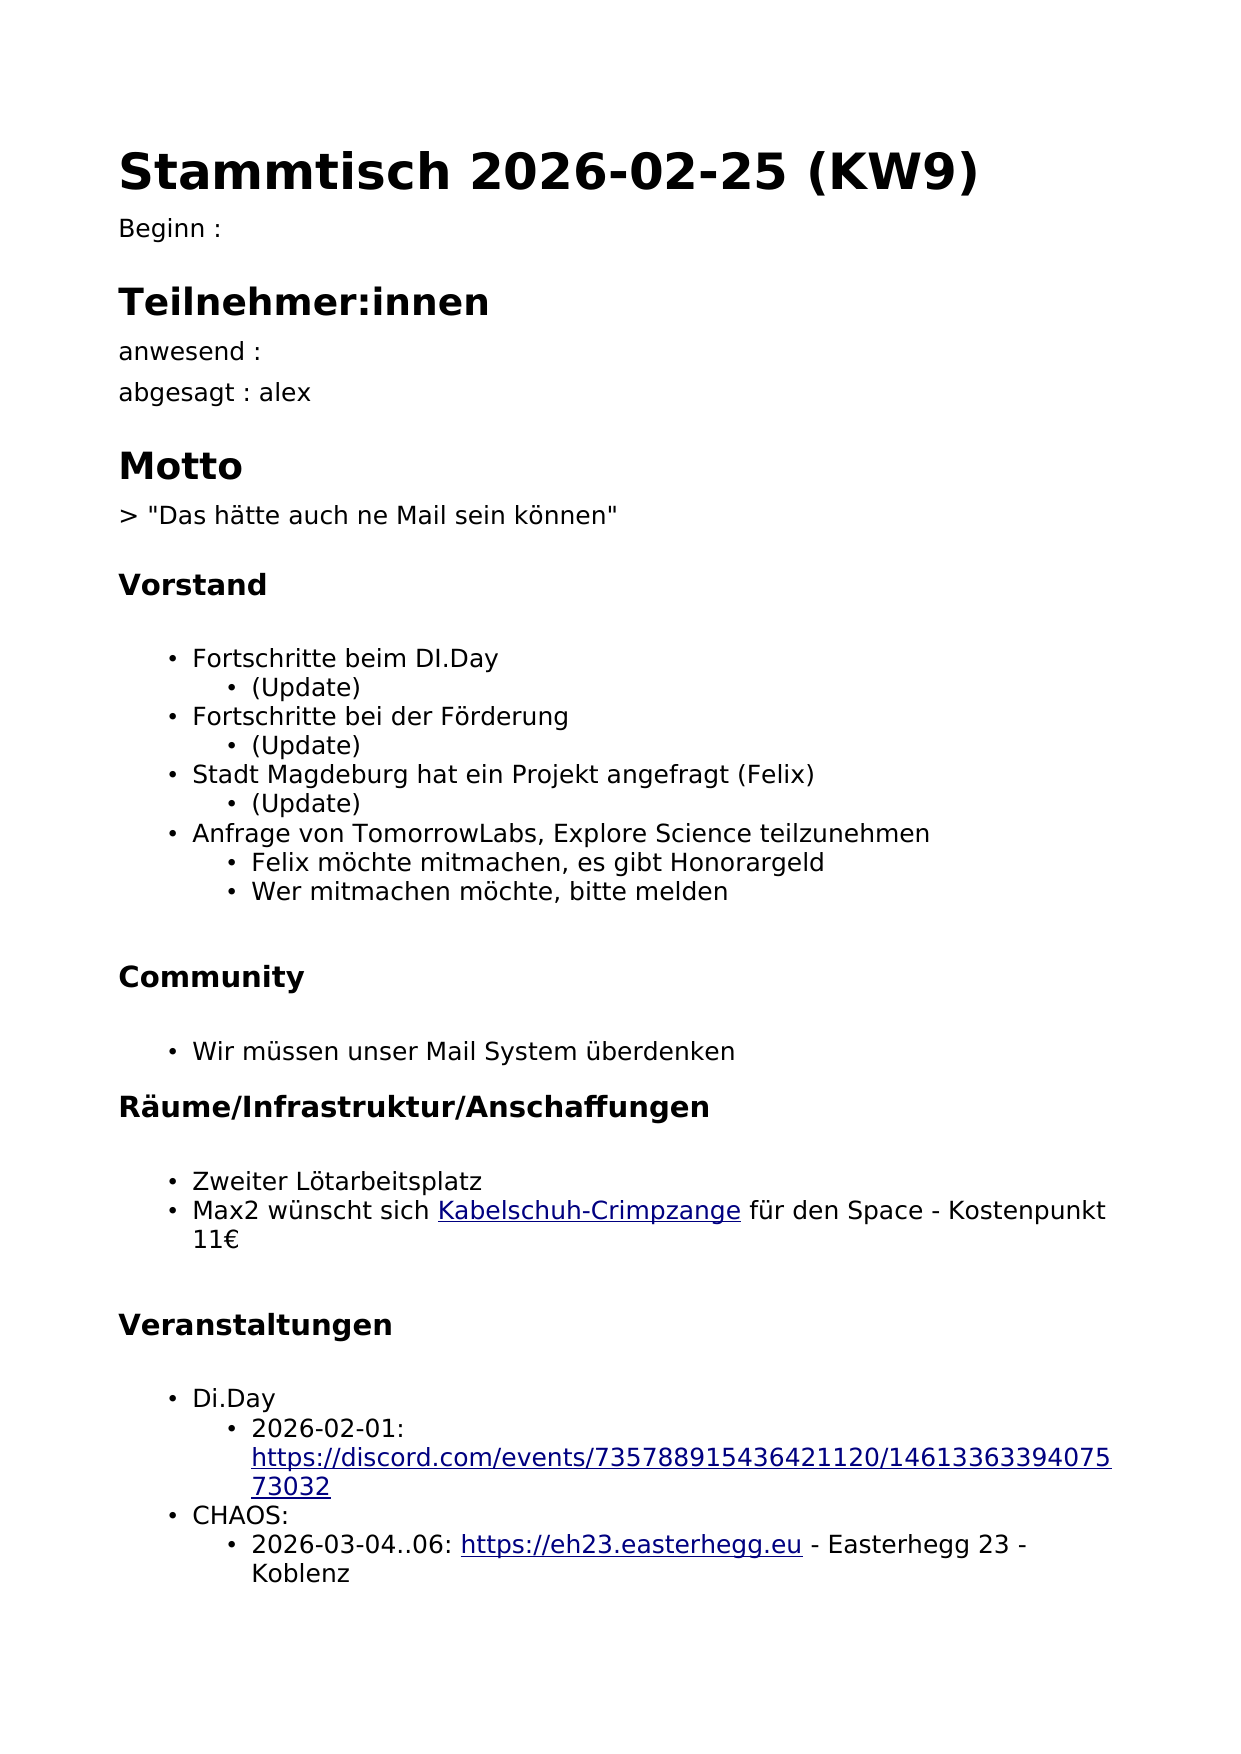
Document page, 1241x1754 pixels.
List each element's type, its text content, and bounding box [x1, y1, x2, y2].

text Beginn : [118, 214, 1122, 243]
list (Update) [236, 731, 1122, 760]
list CHAOS: [177, 1501, 1122, 1531]
subtitle Veranstaltungen [118, 1309, 1122, 1343]
list Felix möchte mitmachen, es gibt Honorargeld [236, 848, 1122, 877]
list Anfrage von TomorrowLabs, Explore Science teilzunehmen [177, 819, 1122, 848]
list (Update) [236, 673, 1122, 702]
list Wir müssen unser Mail System überdenken [177, 1037, 1122, 1066]
list 2026-02-01: https://discord.com/events/735788915436421120/1461336339407573032 [236, 1414, 1122, 1501]
subtitle Teilnehmer:innen [118, 281, 1122, 324]
list Zweiter Lötarbeitsplatz [177, 1167, 1122, 1196]
list Fortschritte bei der Förderung [177, 702, 1122, 731]
list 2026-03-04..06: https://eh23.easterhegg.eu - Easterhegg 23 - Koblenz [236, 1531, 1122, 1589]
subtitle Räume/Infrastruktur/Anschaffungen [118, 1091, 1122, 1125]
list Stadt Magdeburg hat ein Projekt angefragt (Felix) [177, 760, 1122, 789]
list Wer mitmachen möchte, bitte melden [236, 877, 1122, 906]
subtitle Stammtisch 2026-02-25 (KW9) [118, 143, 1122, 201]
list (Update) [236, 789, 1122, 819]
list Max2 wünscht sich Kabelschuh-Crimpzange für den Space - Kostenpunkt 11€ [177, 1196, 1122, 1254]
text anwesend : [118, 337, 1122, 366]
subtitle Motto [118, 445, 1122, 489]
subtitle Vorstand [118, 568, 1122, 602]
list Fortschritte beim DI.Day [177, 644, 1122, 673]
text abgesagt : alex [118, 378, 1122, 407]
text > "Das hätte auch ne Mail sein können" [118, 501, 1122, 530]
subtitle Community [118, 961, 1122, 995]
list Di.Day [177, 1385, 1122, 1414]
